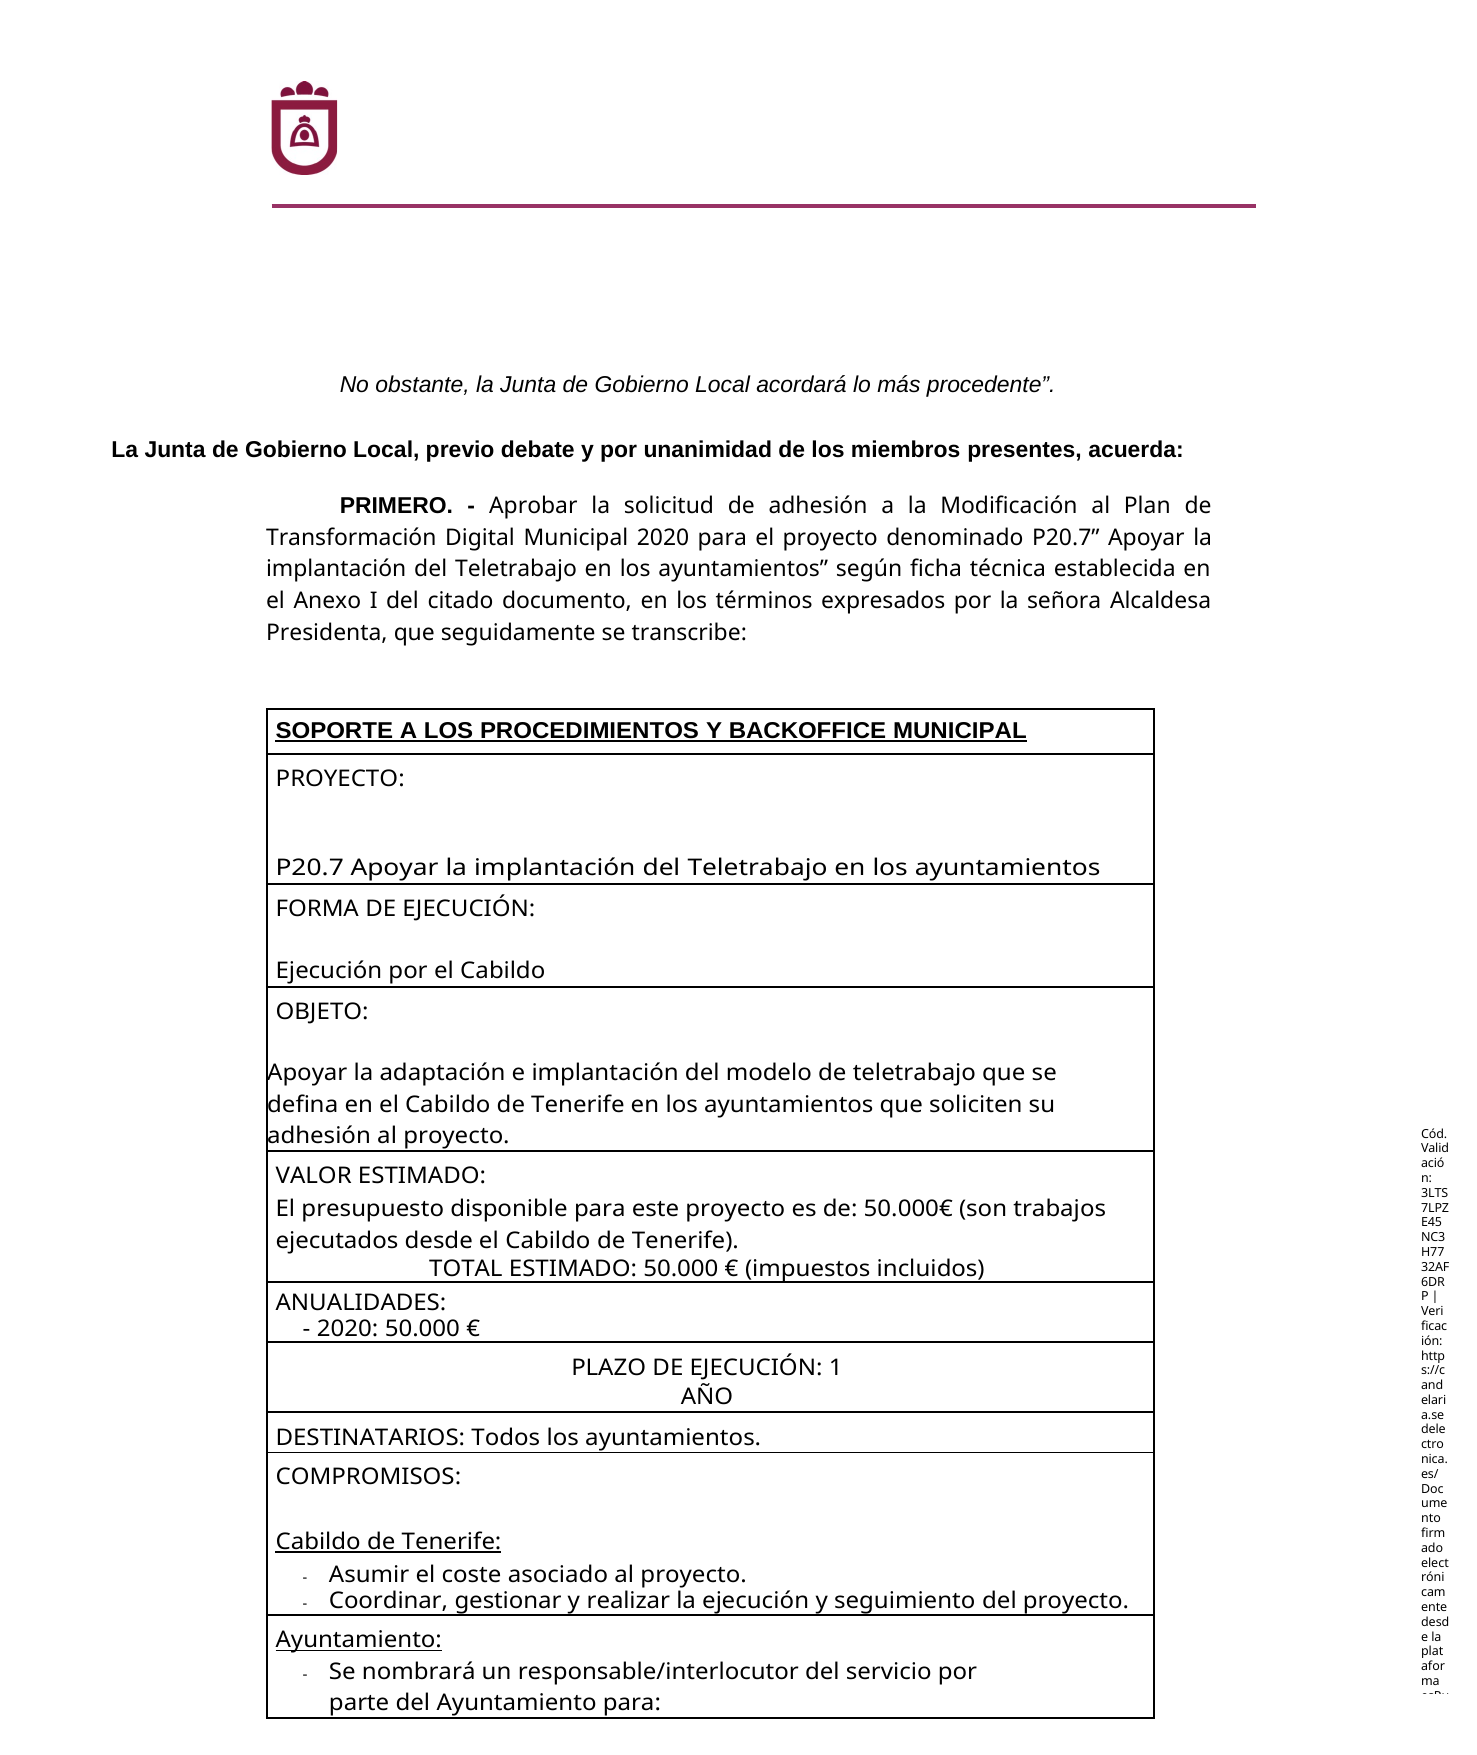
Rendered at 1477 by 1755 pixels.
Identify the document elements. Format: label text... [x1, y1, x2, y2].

table_cell PROYECTO: P20.7 Apoyar la implantación del Teletrabajo en los ayuntamientos [268, 755, 1153, 883]
table_cell FORMA DE EJECUCIÓN: Ejecución por el Cabildo [268, 885, 1153, 986]
text Cód. Validación: 3LTS7LPZE45NC3H7732AF6DRP | Verificación: https://candelaria.sedelectronica.es/ Documento firmado electrónicamente desde la plataforma esPublico Gestiona | Página 8 de 9 [1421, 1127, 1449, 1694]
table_cell DESTINATARIOS: Todos los ayuntamientos. [268, 1413, 1153, 1452]
subtitle La Junta de Gobierno Local, previo debate y por unanimidad de los miembros presentes, acuerda: [37, 436, 1212, 463]
table_cell VALOR ESTIMADO: El presupuesto disponible para este proyecto es de: 50.000€ (son trabajos ejecutados desde el Cabildo de Tenerife). TOTAL ESTIMADO: 50.000 € (impuestos incluidos) [268, 1152, 1153, 1281]
table_header SOPORTE A LOS PROCEDIMIENTOS Y BACKOFFICE MUNICIPAL [268, 710, 1153, 753]
table_cell OBJETO: Apoyar la adaptación e implantación del modelo de teletrabajo que se defina en el Cabildo de Tenerife en los ayuntamientos que soliciten su adhesión al proyecto. [268, 988, 1153, 1150]
table_cell COMPROMISOS: Cabildo de Tenerife: Asumir el coste asociado al proyecto. Coordinar, gestionar y realizar la ejecución y seguimiento del proyecto. [268, 1453, 1153, 1614]
table_cell ANUALIDADES: - 2020: 50.000 € [268, 1283, 1153, 1341]
table_cell Ayuntamiento: - Se nombrará un responsable/interlocutor del servicio por parte del Ayuntamiento para: [268, 1616, 1153, 1717]
text No obstante, la Junta de Gobierno Local acordará lo más procedente”. [339, 371, 1426, 398]
table_cell PLAZO DE EJECUCIÓN: 1 AÑO [268, 1343, 1153, 1411]
text PRIMERO. - Aprobar la solicitud de adhesión a la Modificación al Plan de Transformación Digital Municipal 2020 para el proyecto denominado P20.7” Apoyar la implantación del Teletrabajo en los ayuntamientos” según ficha técnica establecida en el Anexo I del citado documento, en los términos expresados por la señora Alcaldesa Presidenta, que seguidamente se transcribe: [266, 489, 1212, 647]
